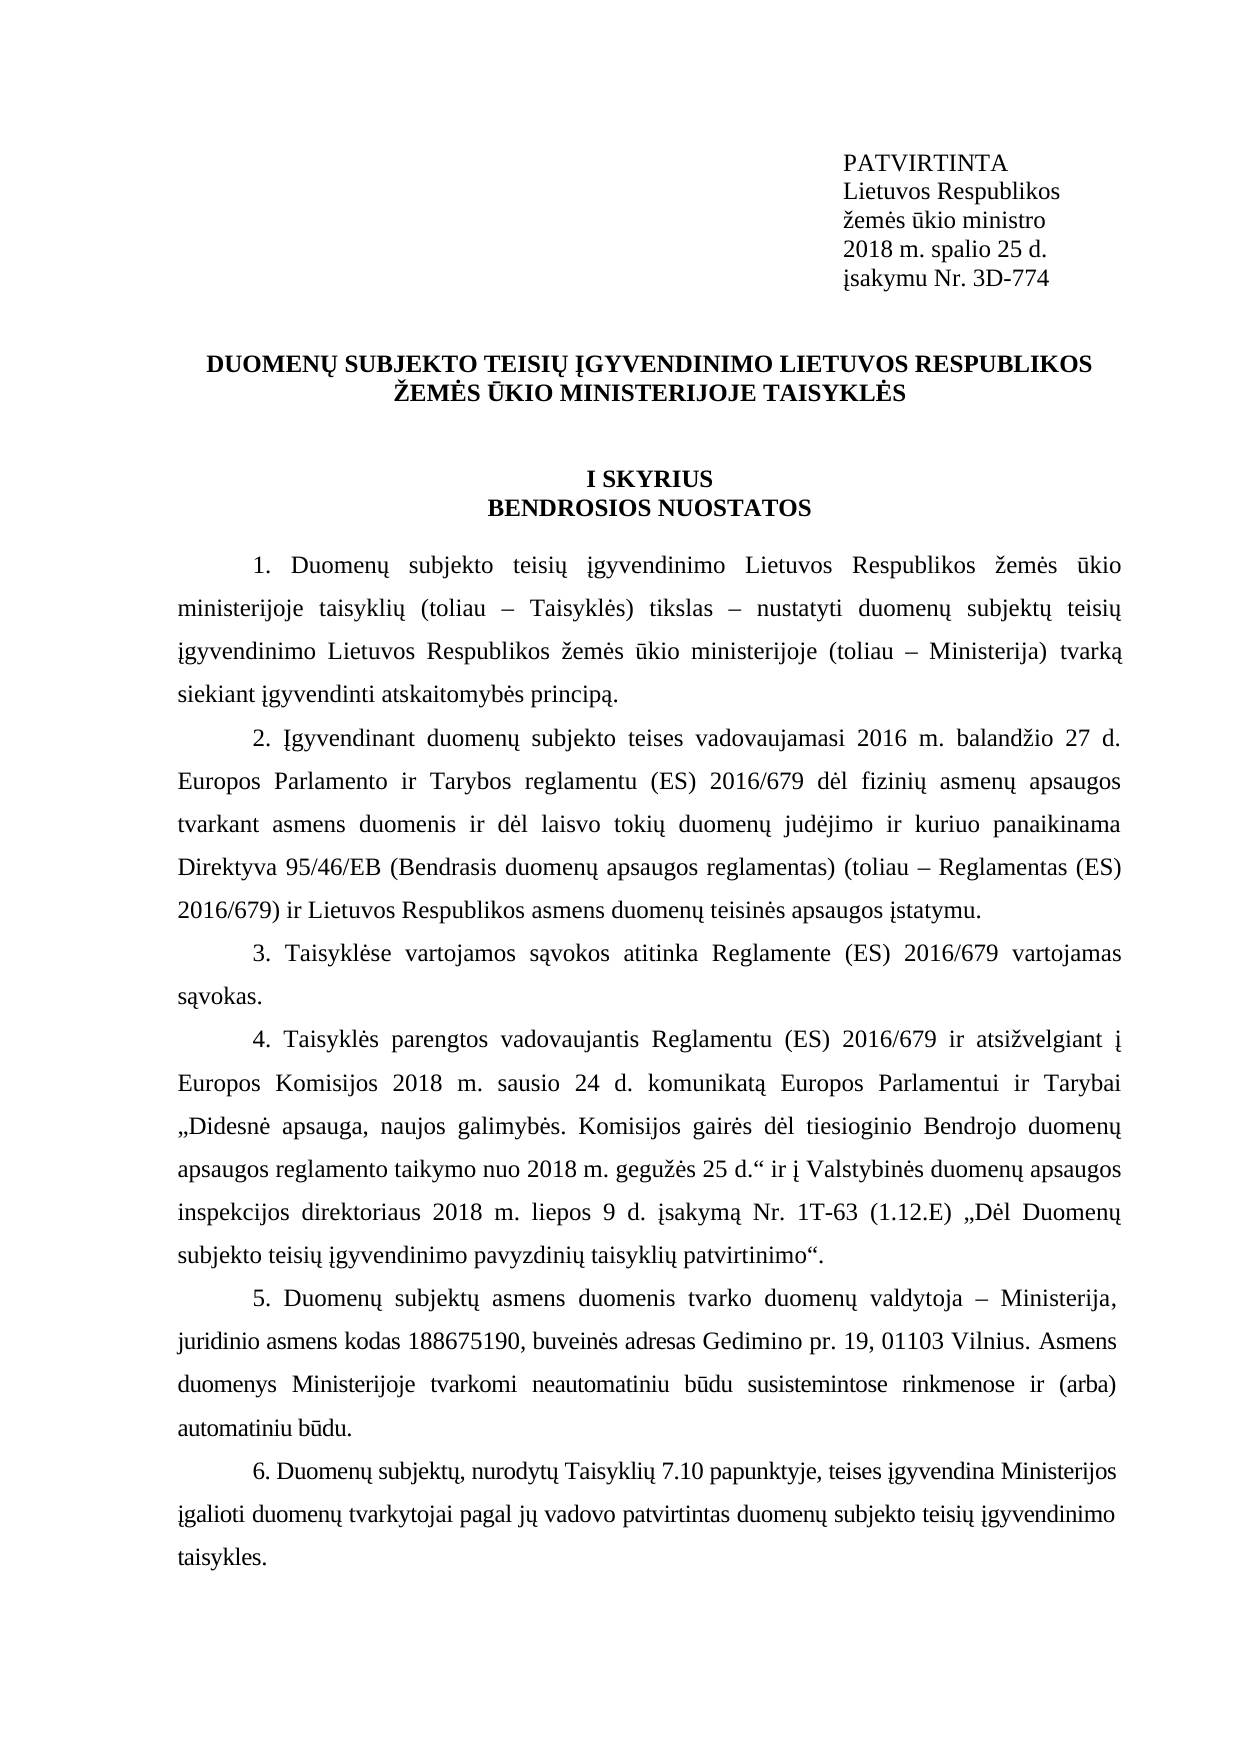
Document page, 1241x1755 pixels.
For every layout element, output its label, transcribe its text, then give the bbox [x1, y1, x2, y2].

text Lietuvos Respublikos [768, 176, 1122, 205]
text 4. Taisyklės parengtos vadovaujantis Reglamentu (ES) 2016/679 ir atsižvelgiant į Europos Komisijos 2018 m. sausio 24 d. komunikatą Europos Parlamentui ir Tarybai „Didesnė apsauga, naujos galimybės. Komisijos gairės dėl tiesioginio Bendrojo duomenų apsaugos reglamento taikymo nuo 2018 m. gegužės 25 d.“ ir į Valstybinės duomenų apsaugos inspekcijos direktoriaus 2018 m. liepos 9 d. įsakymą Nr. 1T-63 (1.12.E) „Dėl Duomenų subjekto teisių įgyvendinimo pavyzdinių taisyklių patvirtinimo“. [177, 1024, 1122, 1269]
text 2. Įgyvendinant duomenų subjekto teises vadovaujamasi 2016 m. balandžio 27 d. Europos Parlamento ir Tarybos reglamentu (ES) 2016/679 dėl fizinių asmenų apsaugos tvarkant asmens duomenis ir dėl laisvo tokių duomenų judėjimo ir kuriuo panaikinama Direktyva 95/46/EB (Bendrasis duomenų apsaugos reglamentas) (toliau – Reglamentas (ES) 2016/679) ir Lietuvos Respublikos asmens duomenų teisinės apsaugos įstatymu. [177, 723, 1122, 924]
text 3. Taisyklėse vartojamos sąvokos atitinka Reglamente (ES) 2016/679 vartojamas sąvokas. [177, 938, 1122, 1010]
text PATVIRTINTA [768, 148, 1112, 176]
text DUOMENŲ SUBJEKTO TEISIŲ ĮGYVENDINIMO LIETUVOS RESPUBLIKOS ŽEMĖS ŪKIO MINISTERIJOJE TAISYKLĖS [177, 349, 1122, 406]
text įsakymu Nr. 3D-774 [768, 263, 1122, 291]
text 5. Duomenų subjektų asmens duomenis tvarko duomenų valdytoja – Ministerija, juridinio asmens kodas 188675190, buveinės adresas Gedimino pr. 19, 01103 Vilnius. Asmens duomenys Ministerijoje tvarkomi neautomatiniu būdu susistemintose rinkmenose ir (arba) automatiniu būdu. [177, 1283, 1117, 1441]
text I SKYRIUS [177, 464, 1122, 493]
text 2018 m. spalio 25 d. [768, 234, 1122, 263]
text 6. Duomenų subjektų, nurodytų Taisyklių 7.10 papunktyje, teises įgyvendina Ministerijos įgalioti duomenų tvarkytojai pagal jų vadovo patvirtintas duomenų subjekto teisių įgyvendinimo taisykles. [177, 1456, 1117, 1571]
text žemės ūkio ministro [768, 205, 1122, 234]
text 1. Duomenų subjekto teisių įgyvendinimo Lietuvos Respublikos žemės ūkio ministerijoje taisyklių (toliau – Taisyklės) tikslas – nustatyti duomenų subjektų teisių įgyvendinimo Lietuvos Respublikos žemės ūkio ministerijoje (toliau – Ministerija) tvarką siekiant įgyvendinti atskaitomybės principą. [177, 550, 1122, 708]
text BENDROSIOS NUOSTATOS [177, 493, 1122, 521]
